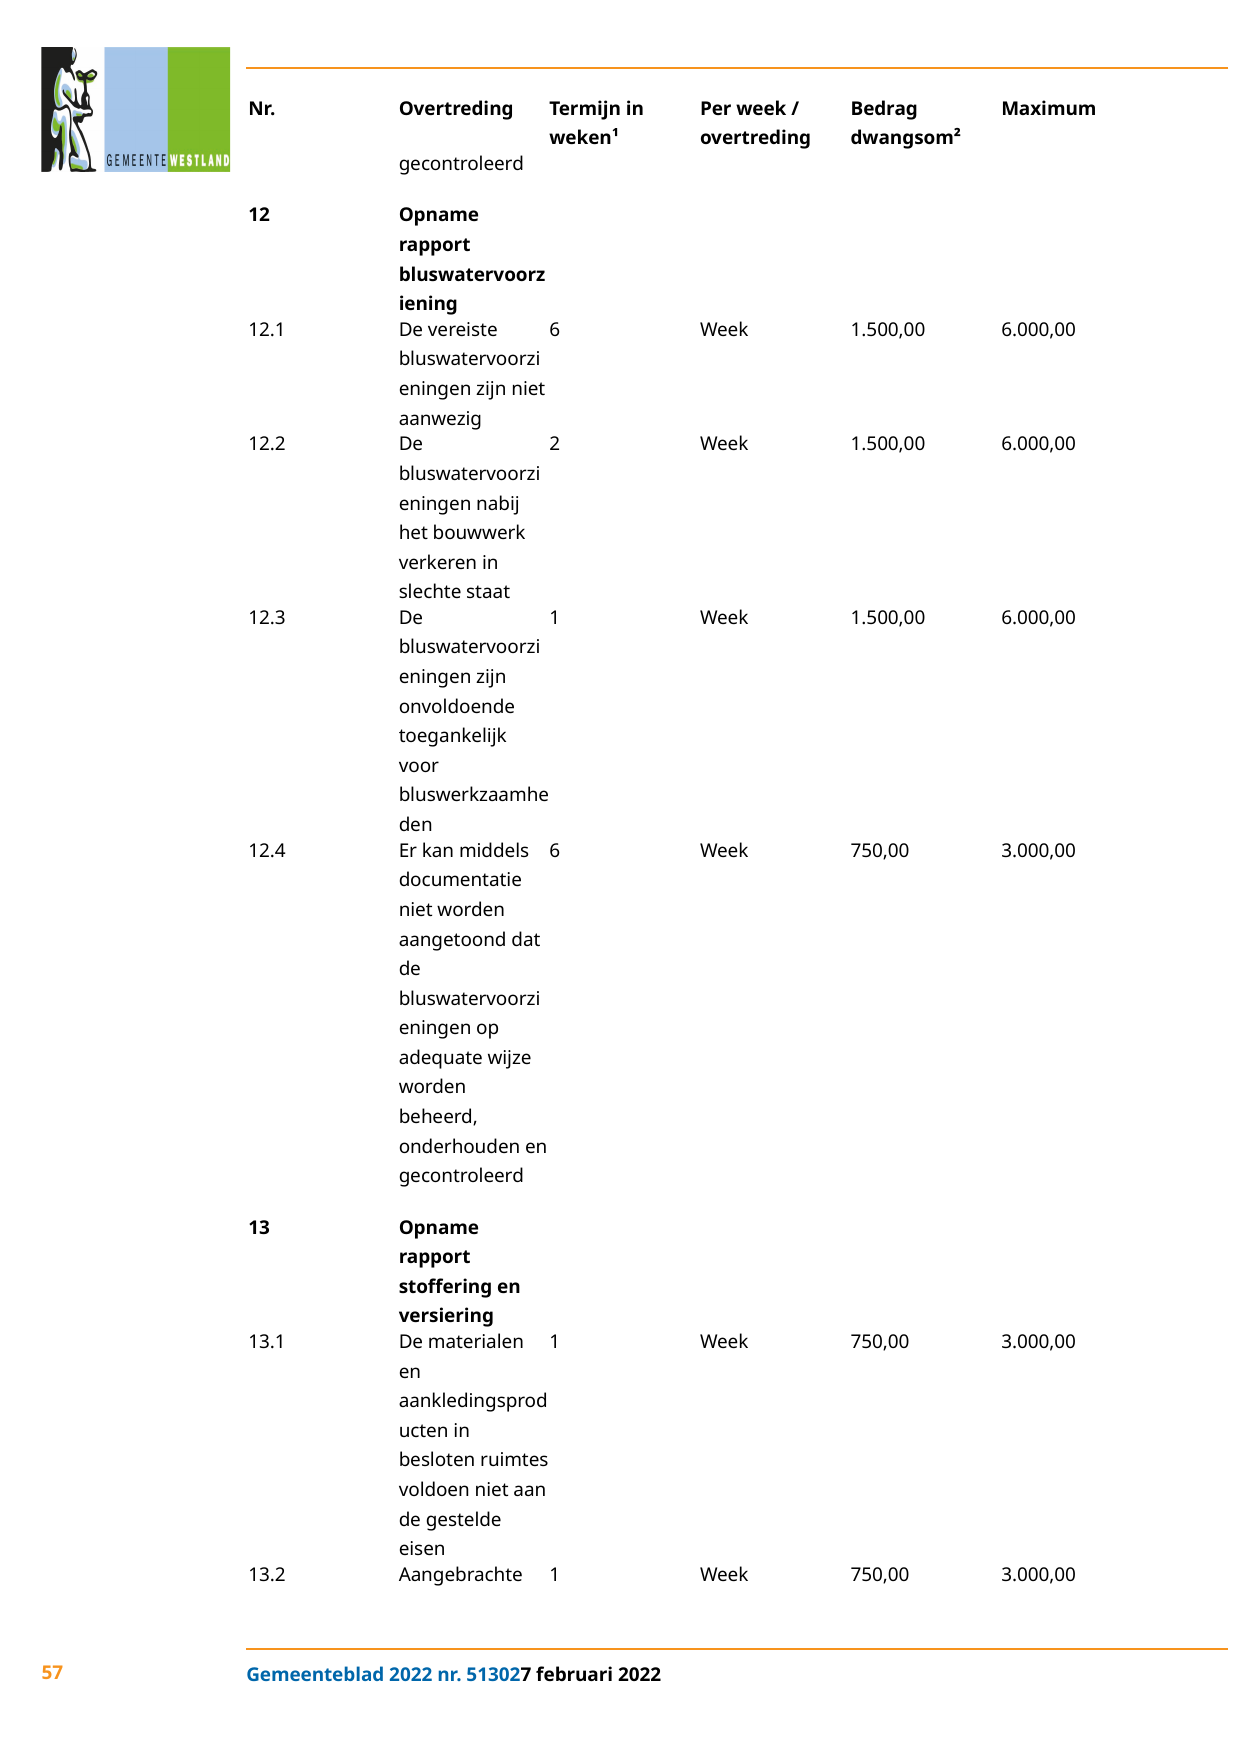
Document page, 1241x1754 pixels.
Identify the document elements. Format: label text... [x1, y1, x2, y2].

table_cell 1.500,00 [850, 604, 1001, 837]
table_cell [850, 150, 1001, 176]
table_cell 13 [248, 1214, 398, 1328]
table_cell [549, 1188, 700, 1214]
table_cell De vereiste bluswatervoorzieningen zijn niet aanwezig [399, 316, 549, 431]
table_cell 1.500,00 [850, 431, 1001, 604]
table_cell Er kan middels documentatie niet worden aangetoond dat de bluswatervoorzieningen op adequate wijze worden beheerd, onderhouden en gecontroleerd [399, 837, 549, 1188]
table_cell [549, 150, 700, 176]
table_cell De materialen en aankledingsproducten in besloten ruimtes voldoen niet aan de gestelde eisen [399, 1328, 549, 1561]
table_cell [850, 1188, 1001, 1214]
table_cell De bluswatervoorzieningen zijn onvoldoende toegankelijk voor bluswerkzaamheden [399, 604, 549, 837]
table_cell [700, 1214, 850, 1328]
table_cell 3.000,00 [1001, 1328, 1152, 1561]
table_cell 6.000,00 [1001, 431, 1152, 604]
table_cell Aangebrachte [399, 1561, 549, 1587]
table_cell 750,00 [850, 837, 1001, 1188]
table_cell Week [700, 1328, 850, 1561]
table_cell [700, 150, 850, 176]
table_cell [700, 1188, 850, 1214]
table_cell 3.000,00 [1001, 837, 1152, 1188]
table_cell 750,00 [850, 1561, 1001, 1587]
table_cell [1001, 1214, 1152, 1328]
table_header Termijn in weken¹ [549, 95, 700, 150]
table_cell [1001, 202, 1152, 316]
table_cell Week [700, 837, 850, 1188]
table_cell 6 [549, 837, 700, 1188]
table_cell [549, 202, 700, 316]
table_header Per week / overtreding [700, 95, 850, 150]
table_cell 1 [549, 1328, 700, 1561]
table_cell 13.2 [248, 1561, 398, 1587]
table_cell Opname rapport bluswatervoorziening [399, 202, 549, 316]
table_cell 1 [549, 1561, 700, 1587]
table_cell [850, 176, 1001, 202]
table_header Nr. [248, 95, 398, 150]
table_cell Week [700, 1561, 850, 1587]
table_cell 12.2 [248, 431, 398, 604]
table_cell Week [700, 604, 850, 837]
table_header Bedrag dwangsom² [850, 95, 1001, 150]
table_cell 3.000,00 [1001, 1561, 1152, 1587]
table_cell 13.1 [248, 1328, 398, 1561]
table_cell Opname rapport stoffering en versiering [399, 1214, 549, 1328]
table_cell [248, 150, 398, 176]
table_cell 750,00 [850, 1328, 1001, 1561]
table_cell [700, 202, 850, 316]
table_cell 1 [549, 604, 700, 837]
table_cell 6.000,00 [1001, 316, 1152, 431]
table_cell [549, 176, 700, 202]
table_cell 2 [549, 431, 700, 604]
table_cell 12.1 [248, 316, 398, 431]
table_cell [248, 1188, 398, 1214]
picture [41, 47, 231, 172]
table_cell Week [700, 316, 850, 431]
table_cell [850, 1214, 1001, 1328]
table_cell gecontroleerd [399, 150, 549, 176]
table_cell [248, 176, 398, 202]
table_cell 6 [549, 316, 700, 431]
table_cell 12.4 [248, 837, 398, 1188]
table_cell 12.3 [248, 604, 398, 837]
table_cell [850, 202, 1001, 316]
table_cell [549, 1214, 700, 1328]
table_cell [399, 176, 549, 202]
table_cell [1001, 1188, 1152, 1214]
table_cell 6.000,00 [1001, 604, 1152, 837]
table_header Maximum [1001, 95, 1152, 150]
table_cell [1001, 150, 1152, 176]
table_cell 1.500,00 [850, 316, 1001, 431]
table_header Overtreding [399, 95, 549, 150]
table_cell De bluswatervoorzieningen nabij het bouwwerk verkeren in slechte staat [399, 431, 549, 604]
table_cell [700, 176, 850, 202]
table_cell Week [700, 431, 850, 604]
table_cell [1001, 176, 1152, 202]
table_cell 12 [248, 202, 398, 316]
table_cell [399, 1188, 549, 1214]
